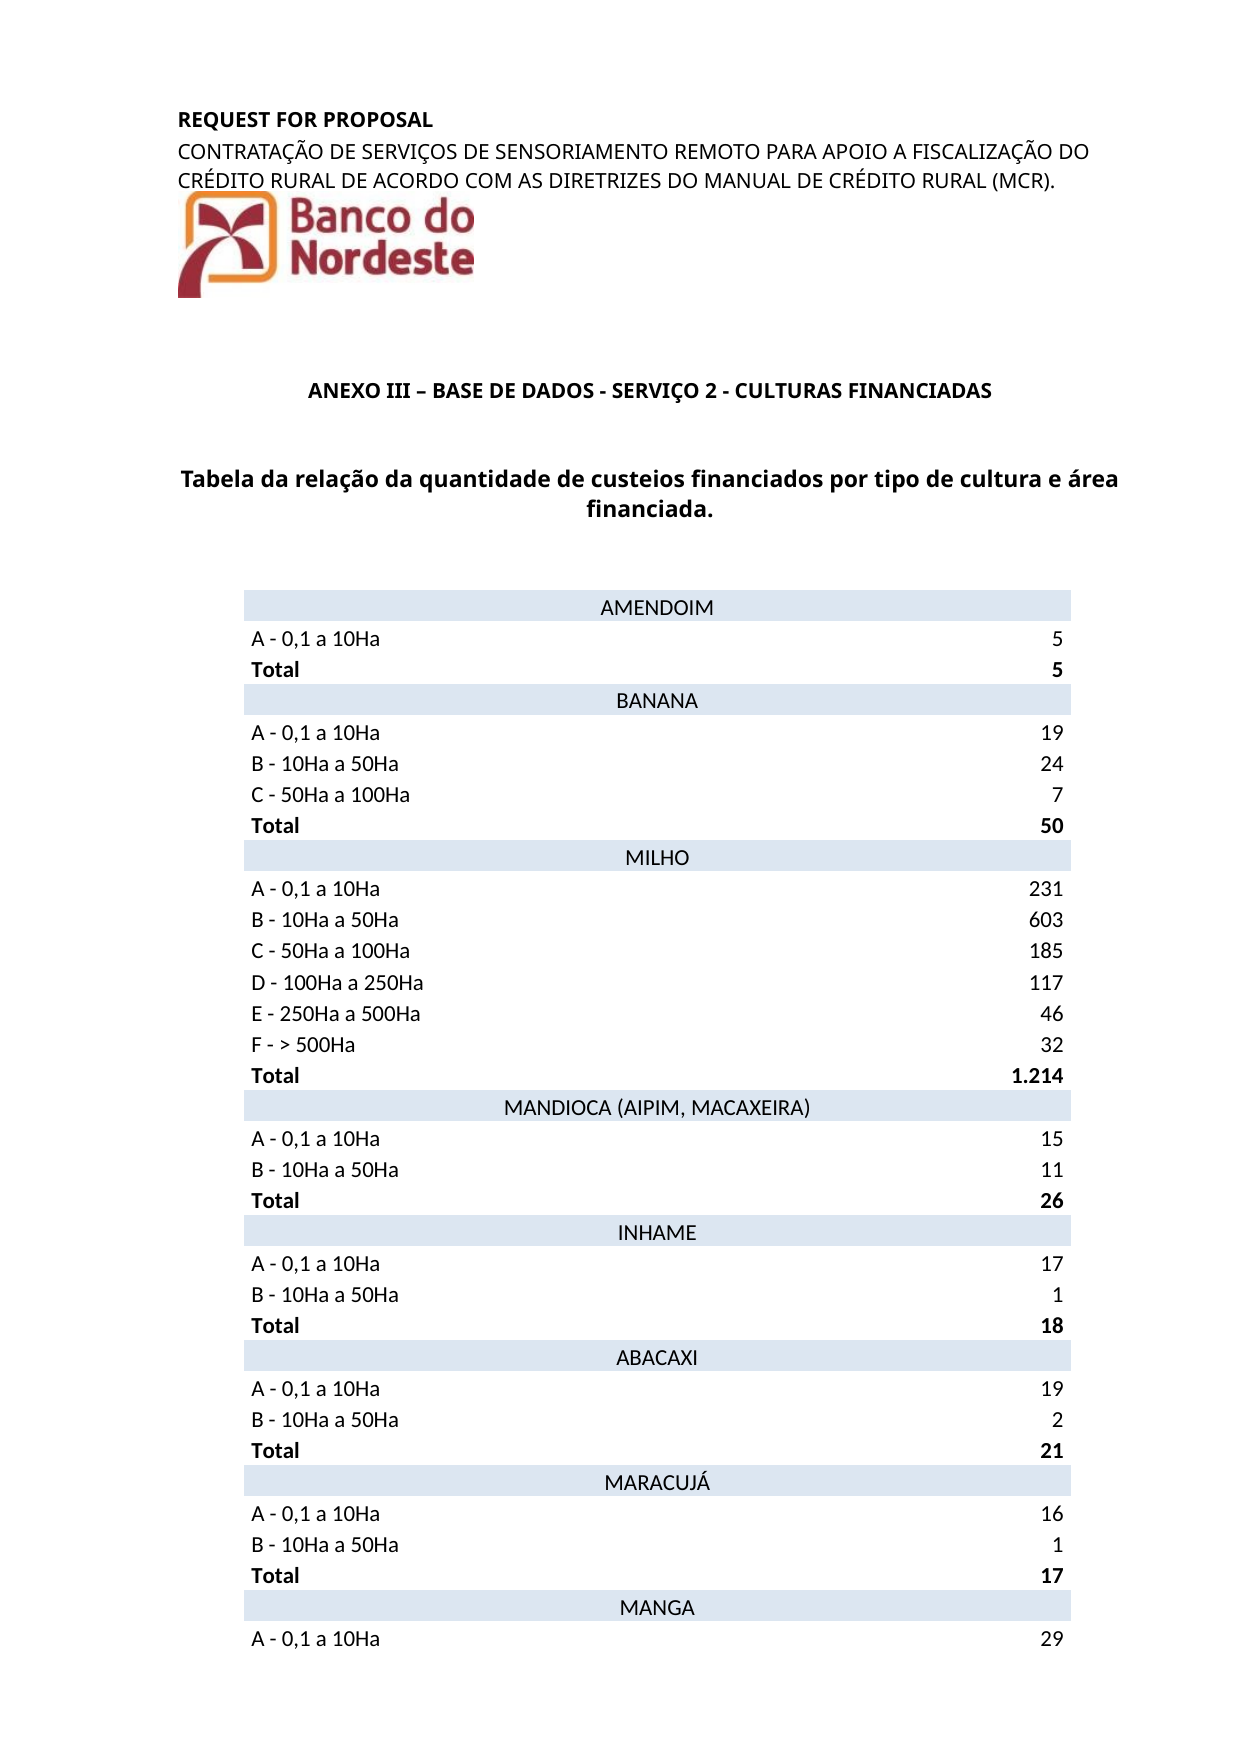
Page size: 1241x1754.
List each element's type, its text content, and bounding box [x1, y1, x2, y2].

table_cell Total [244, 809, 726, 840]
table_cell 11 [726, 1152, 1071, 1183]
table_cell Total [244, 1559, 726, 1590]
table_cell 2 [726, 1402, 1071, 1433]
table_cell A - 0,1 a 10Ha [244, 871, 726, 902]
table_cell 5 [726, 652, 1071, 683]
table_cell 1.214 [726, 1059, 1071, 1090]
table_cell 19 [726, 715, 1071, 746]
table_cell A - 0,1 a 10Ha [244, 1121, 726, 1152]
table_cell 29 [726, 1621, 1071, 1652]
table_cell A - 0,1 a 10Ha [244, 1621, 726, 1652]
table_cell A - 0,1 a 10Ha [244, 1496, 726, 1527]
table_cell Total [244, 1434, 726, 1465]
table_cell 21 [726, 1434, 1071, 1465]
table_cell 117 [726, 965, 1071, 996]
table_cell B - 10Ha a 50Ha [244, 1402, 726, 1433]
table_cell MILHO [244, 840, 1071, 871]
table_cell E - 250Ha a 500Ha [244, 996, 726, 1027]
table_cell 185 [726, 934, 1071, 965]
table_cell B - 10Ha a 50Ha [244, 1152, 726, 1183]
table_cell B - 10Ha a 50Ha [244, 1277, 726, 1308]
table_cell 24 [726, 746, 1071, 777]
table_cell 603 [726, 902, 1071, 933]
table_cell B - 10Ha a 50Ha [244, 746, 726, 777]
table_cell MANDIOCA (AIPIM, MACAXEIRA) [244, 1090, 1071, 1121]
table_cell 50 [726, 809, 1071, 840]
table_cell 7 [726, 777, 1071, 808]
table_cell BANANA [244, 684, 1071, 715]
table_cell C - 50Ha a 100Ha [244, 934, 726, 965]
table_cell 32 [726, 1027, 1071, 1058]
table_cell Total [244, 1184, 726, 1215]
table_cell 1 [726, 1527, 1071, 1558]
table_cell MANGA [244, 1590, 1071, 1621]
table_cell 16 [726, 1496, 1071, 1527]
table_cell 17 [726, 1559, 1071, 1590]
table_cell 1 [726, 1277, 1071, 1308]
table_cell A - 0,1 a 10Ha [244, 715, 726, 746]
table_cell MARACUJÁ [244, 1465, 1071, 1496]
table_cell Total [244, 1059, 726, 1090]
table_cell 26 [726, 1184, 1071, 1215]
table_cell C - 50Ha a 100Ha [244, 777, 726, 808]
table_cell 17 [726, 1246, 1071, 1277]
table_cell 231 [726, 871, 1071, 902]
table_cell 19 [726, 1371, 1071, 1402]
table_cell 5 [726, 621, 1071, 652]
table_cell A - 0,1 a 10Ha [244, 1246, 726, 1277]
table_cell 46 [726, 996, 1071, 1027]
table_cell B - 10Ha a 50Ha [244, 902, 726, 933]
text Tabela da relação da quantidade de custeios financiados por tipo de cultura e área financiada. [177, 463, 1122, 524]
table_header AMENDOIM [244, 590, 1071, 621]
table_cell B - 10Ha a 50Ha [244, 1527, 726, 1558]
table_cell INHAME [244, 1215, 1071, 1246]
table_cell Total [244, 1309, 726, 1340]
table_cell 18 [726, 1309, 1071, 1340]
table_cell 15 [726, 1121, 1071, 1152]
table_cell Total [244, 652, 726, 683]
table_cell A - 0,1 a 10Ha [244, 621, 726, 652]
table_cell ABACAXI [244, 1340, 1071, 1371]
table_cell F - > 500Ha [244, 1027, 726, 1058]
table_cell A - 0,1 a 10Ha [244, 1371, 726, 1402]
table_cell D - 100Ha a 250Ha [244, 965, 726, 996]
